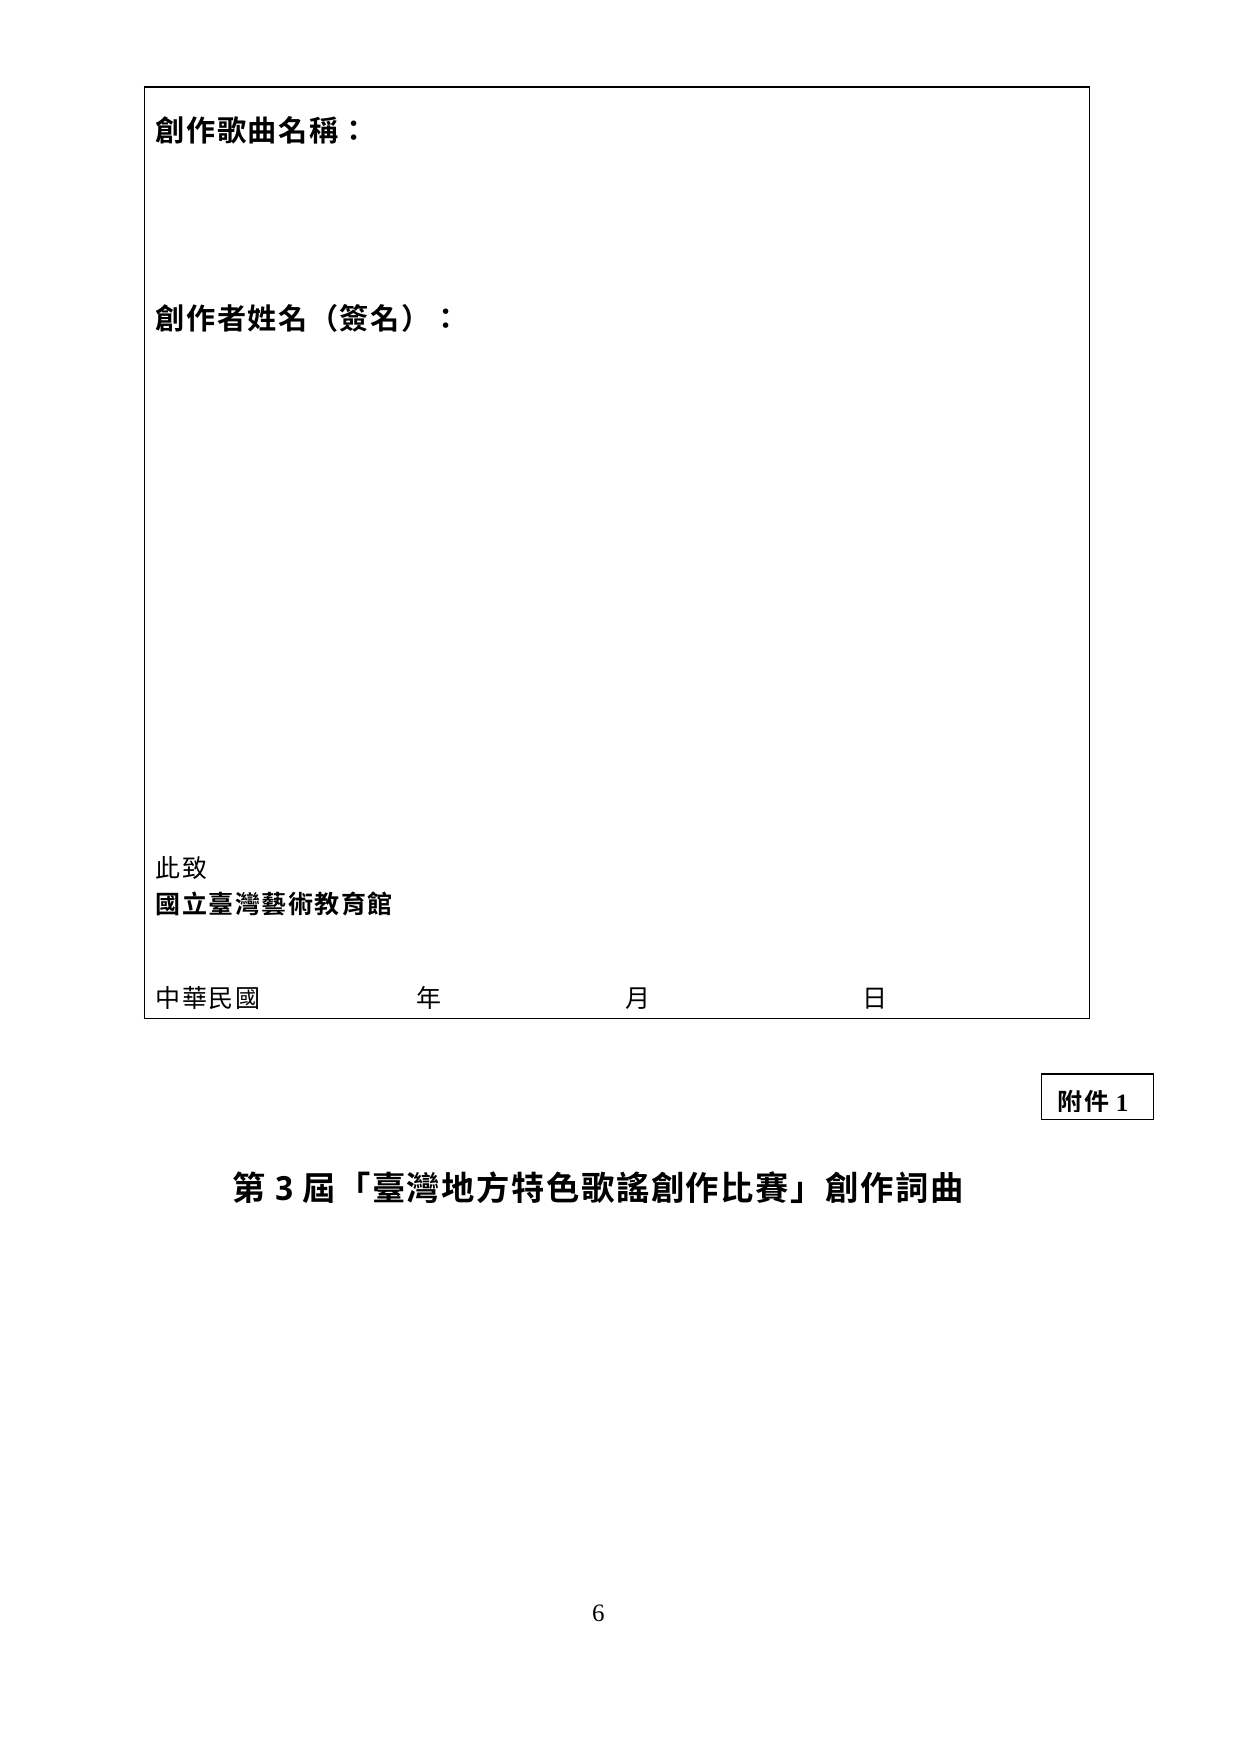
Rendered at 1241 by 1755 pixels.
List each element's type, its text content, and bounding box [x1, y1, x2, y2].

table_header 創作歌曲名稱： 創作者姓名（簽名）： 此致 國立臺灣藝術教育館 中華民國 年 月 日 [145, 88, 1089, 1018]
text 附件1 [1057, 1082, 1138, 1111]
text 第3屆「臺灣地方特色歌謠創作比賽」創作詞曲 [133, 1144, 1063, 1206]
text [1042, 1075, 1153, 1119]
